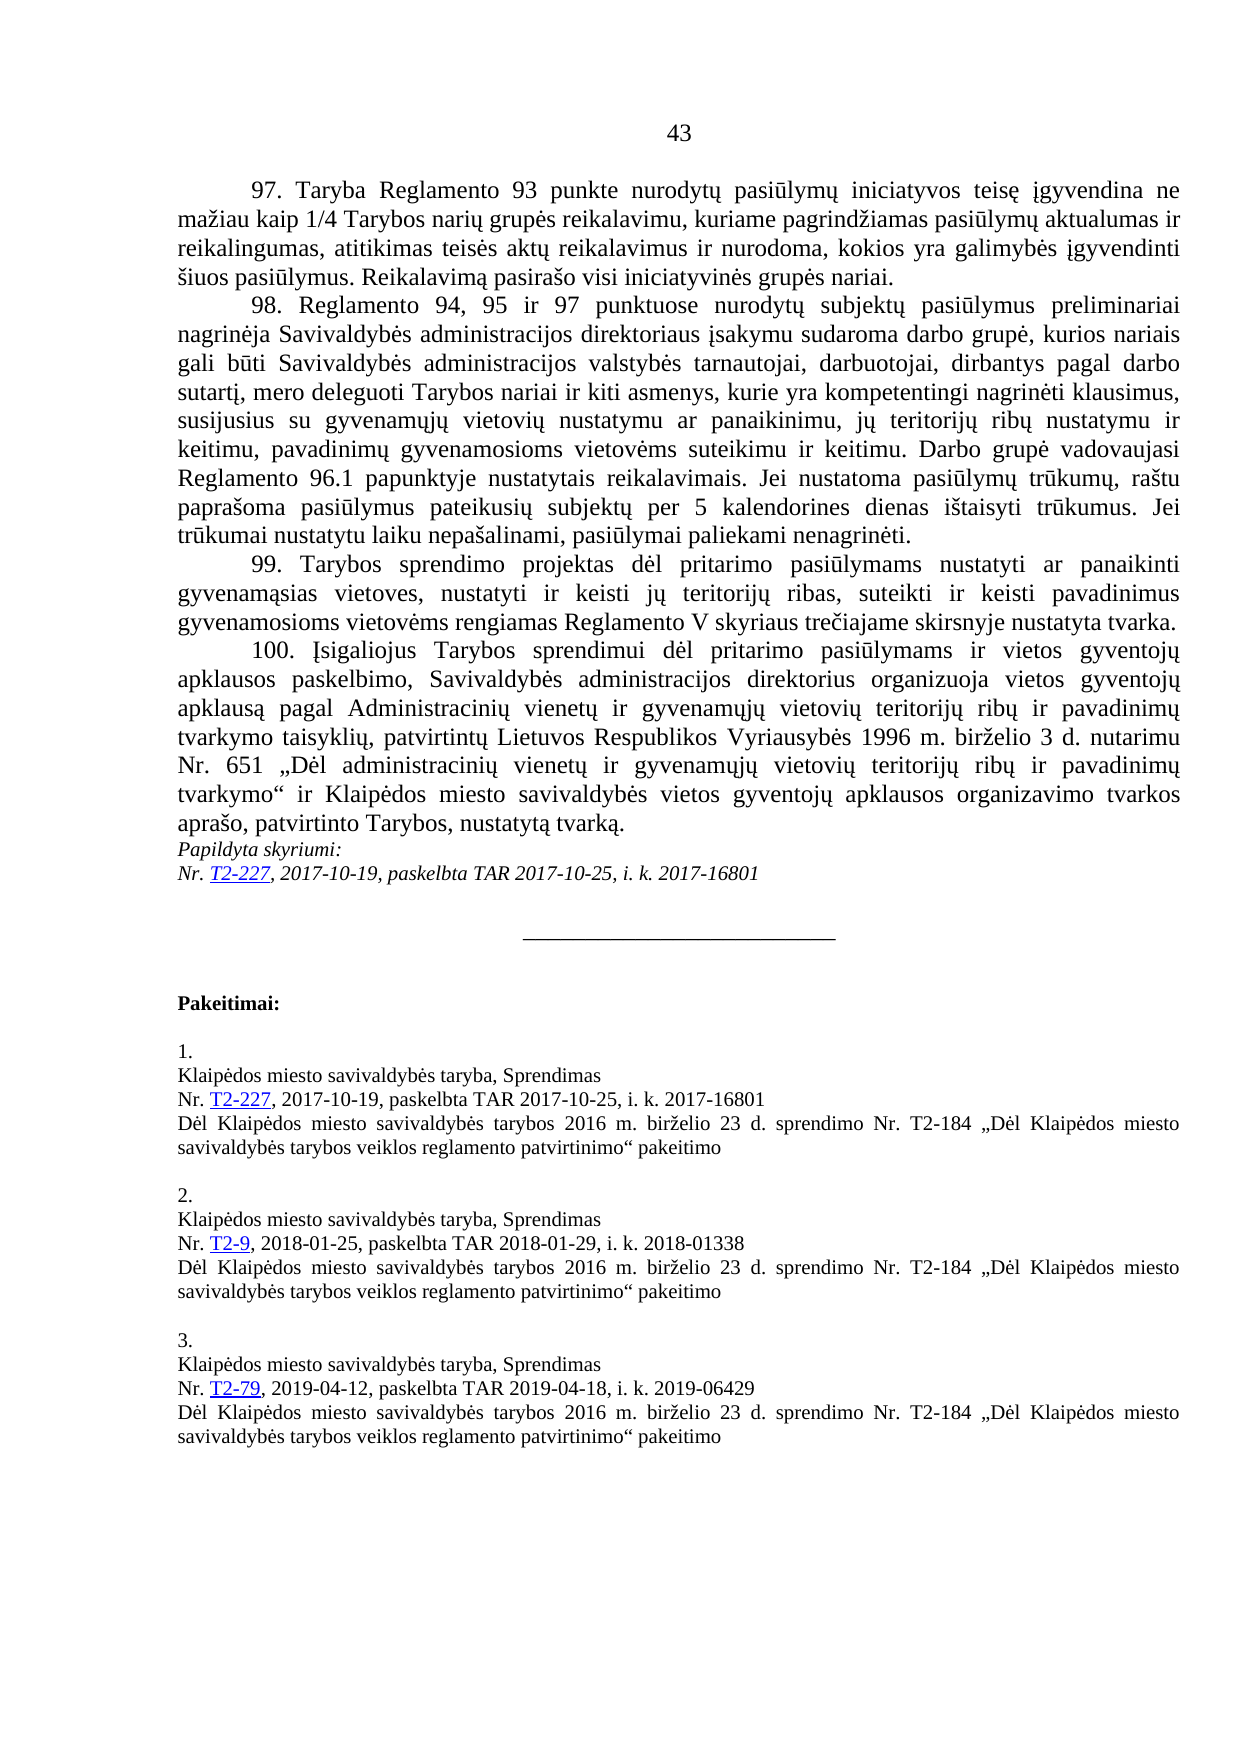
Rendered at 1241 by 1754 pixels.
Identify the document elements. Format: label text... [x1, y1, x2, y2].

text Pakeitimai: [177, 991, 1181, 1015]
text Dėl Klaipėdos miesto savivaldybės tarybos 2016 m. birželio 23 d. sprendimo Nr. T2-184 „Dėl Klaipėdos miesto savivaldybės tarybos veiklos reglamento patvirtinimo“ pakeitimo [177, 1400, 1181, 1448]
text 2. [177, 1183, 1181, 1207]
text 1. [177, 1039, 1181, 1063]
text Dėl Klaipėdos miesto savivaldybės tarybos 2016 m. birželio 23 d. sprendimo Nr. T2-184 „Dėl Klaipėdos miesto savivaldybės tarybos veiklos reglamento patvirtinimo“ pakeitimo [177, 1111, 1181, 1159]
text Dėl Klaipėdos miesto savivaldybės tarybos 2016 m. birželio 23 d. sprendimo Nr. T2-184 „Dėl Klaipėdos miesto savivaldybės tarybos veiklos reglamento patvirtinimo“ pakeitimo [177, 1255, 1181, 1303]
text 3. [177, 1327, 1181, 1352]
text Klaipėdos miesto savivaldybės taryba, Sprendimas [177, 1207, 1181, 1231]
text 100. Įsigaliojus Tarybos sprendimui dėl pritarimo pasiūlymams ir vietos gyventojų apklausos paskelbimo, Savivaldybės administracijos direktorius organizuoja vietos gyventojų apklausą pagal Administracinių vienetų ir gyvenamųjų vietovių teritorijų ribų ir pavadinimų tvarkymo taisyklių, patvirtintų Lietuvos Respublikos Vyriausybės 1996 m. birželio 3 d. nutarimu Nr. 651 „Dėl administracinių vienetų ir gyvenamųjų vietovių teritorijų ribų ir pavadinimų tvarkymo“ ir Klaipėdos miesto savivaldybės vietos gyventojų apklausos organizavimo tvarkos aprašo, patvirtinto Tarybos, nustatytą tvarką. [177, 636, 1181, 837]
text Klaipėdos miesto savivaldybės taryba, Sprendimas [177, 1352, 1181, 1376]
text 99. Tarybos sprendimo projektas dėl pritarimo pasiūlymams nustatyti ar panaikinti gyvenamąsias vietoves, nustatyti ir keisti jų teritorijų ribas, suteikti ir keisti pavadinimus gyvenamosioms vietovėms rengiamas Reglamento V skyriaus trečiajame skirsnyje nustatyta tvarka. [177, 549, 1181, 636]
text Nr. T2-227, 2017-10-19, paskelbta TAR 2017-10-25, i. k. 2017-16801 [177, 1087, 1181, 1111]
text Papildyta skyriumi: [177, 837, 1181, 861]
text Nr. T2-9, 2018-01-25, paskelbta TAR 2018-01-29, i. k. 2018-01338 [177, 1231, 1181, 1255]
text 98. Reglamento 94, 95 ir 97 punktuose nurodytų subjektų pasiūlymus preliminariai nagrinėja Savivaldybės administracijos direktoriaus įsakymu sudaroma darbo grupė, kurios nariais gali būti Savivaldybės administracijos valstybės tarnautojai, darbuotojai, dirbantys pagal darbo sutartį, mero deleguoti Tarybos nariai ir kiti asmenys, kurie yra kompetentingi nagrinėti klausimus, susijusius su gyvenamųjų vietovių nustatymu ar panaikinimu, jų teritorijų ribų nustatymu ir keitimu, pavadinimų gyvenamosioms vietovėms suteikimu ir keitimu. Darbo grupė vadovaujasi Reglamento 96.1 papunktyje nustatytais reikalavimais. Jei nustatoma pasiūlymų trūkumų, raštu paprašoma pasiūlymus pateikusių subjektų per 5 kalendorines dienas ištaisyti trūkumus. Jei trūkumai nustatytu laiku nepašalinami, pasiūlymai paliekami nenagrinėti. [177, 291, 1181, 549]
text Nr. T2-227, 2017-10-19, paskelbta TAR 2017-10-25, i. k. 2017-16801 [177, 861, 1181, 885]
text _________________________ [177, 914, 1181, 942]
text Nr. T2-79, 2019-04-12, paskelbta TAR 2019-04-18, i. k. 2019-06429 [177, 1376, 1181, 1400]
text 97. Taryba Reglamento 93 punkte nurodytų pasiūlymų iniciatyvos teisę įgyvendina ne mažiau kaip 1/4 Tarybos narių grupės reikalavimu, kuriame pagrindžiamas pasiūlymų aktualumas ir reikalingumas, atitikimas teisės aktų reikalavimus ir nurodoma, kokios yra galimybės įgyvendinti šiuos pasiūlymus. Reikalavimą pasirašo visi iniciatyvinės grupės nariai. [177, 176, 1181, 291]
text Klaipėdos miesto savivaldybės taryba, Sprendimas [177, 1063, 1181, 1087]
